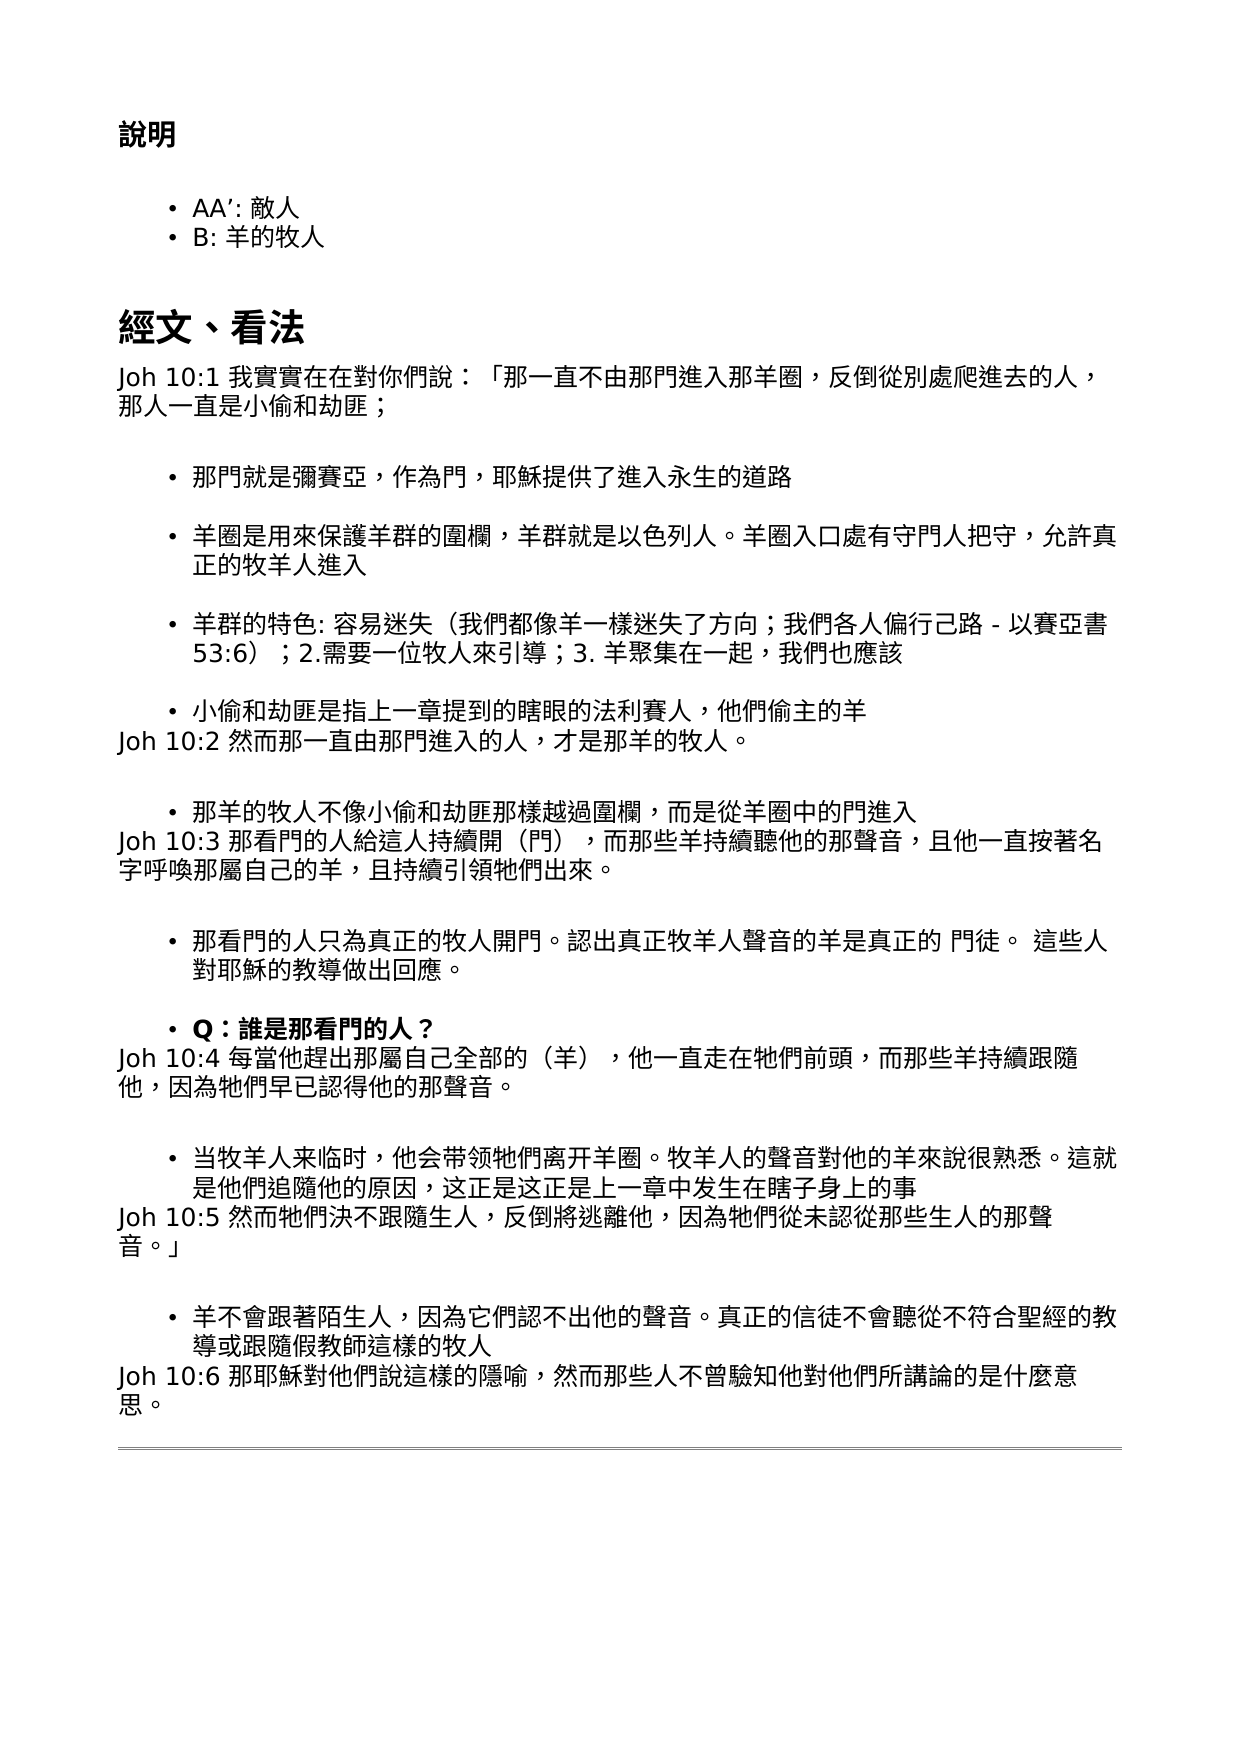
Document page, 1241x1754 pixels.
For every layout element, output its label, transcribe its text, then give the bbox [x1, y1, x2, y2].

list 小偷和劫匪是指上一章提到的瞎眼的法利賽人，他們偷主的羊 [177, 698, 1122, 727]
list 那羊的牧人不像小偷和劫匪那樣越過圍欄，而是從羊圈中的門進入 [177, 798, 1122, 827]
list B: 羊的牧人 [177, 223, 1122, 252]
text Joh 10:1 我實實在在對你們說：「那一直不由那門進入那羊圈，反倒從別處爬進去的人，那人一直是小偷和劫匪； [118, 363, 1122, 421]
list 羊不會跟著陌生人，因為它們認不出他的聲音。真正的信徒不會聽從不符合聖經的教導或跟隨假教師這樣的牧人 [177, 1303, 1122, 1362]
list 羊群的特色: 容易迷失（我們都像羊一樣迷失了方向；我們各人偏行己路 - 以賽亞書 53:6）；2.需要一位牧人來引導；3. 羊聚集在一起，我們也應該 [177, 610, 1122, 668]
list 当牧羊人来临时，他会带领牠們离开羊圈。牧羊人的聲音對他的羊來說很熟悉。這就是他們追隨他的原因，这正是这正是上一章中发生在瞎子身上的事 [177, 1145, 1122, 1203]
list Q：誰是那看門的人？ [177, 1015, 1122, 1044]
list 那看門的人只為真正的牧人開門。認出真正牧羊人聲音的羊是真正的 門徒。 這些人對耶穌的教導做出回應。 [177, 927, 1122, 986]
text Joh 10:3 那看門的人給這人持續開（門），而那些羊持續聽他的那聲音，且他一直按著名字呼喚那屬自己的羊，且持續引領牠們出來。 [118, 827, 1122, 885]
list AA’: 敵人 [177, 194, 1122, 223]
text Joh 10:6 那耶穌對他們說這樣的隱喻，然而那些人不曾驗知他對他們所講論的是什麼意思。 [118, 1362, 1122, 1420]
text Joh 10:4 每當他趕出那屬自己全部的（羊），他一直走在牠們前頭，而那些羊持續跟隨他，因為牠們早已認得他的那聲音。 [118, 1044, 1122, 1103]
text Joh 10:5 然而牠們決不跟隨生人，反倒將逃離他，因為牠們從未認從那些生人的那聲音。」 [118, 1203, 1122, 1261]
subtitle 說明 [118, 118, 1122, 152]
list 那門就是彌賽亞，作為門，耶穌提供了進入永生的道路 [177, 463, 1122, 492]
text Joh 10:2 然而那一直由那門進入的人，才是那羊的牧人。 [118, 727, 1122, 756]
subtitle 經文、看法 [118, 307, 1122, 351]
list 羊圈是用來保護羊群的圍欄，羊群就是以色列人。羊圈入口處有守門人把守，允許真正的牧羊人進入 [177, 522, 1122, 580]
